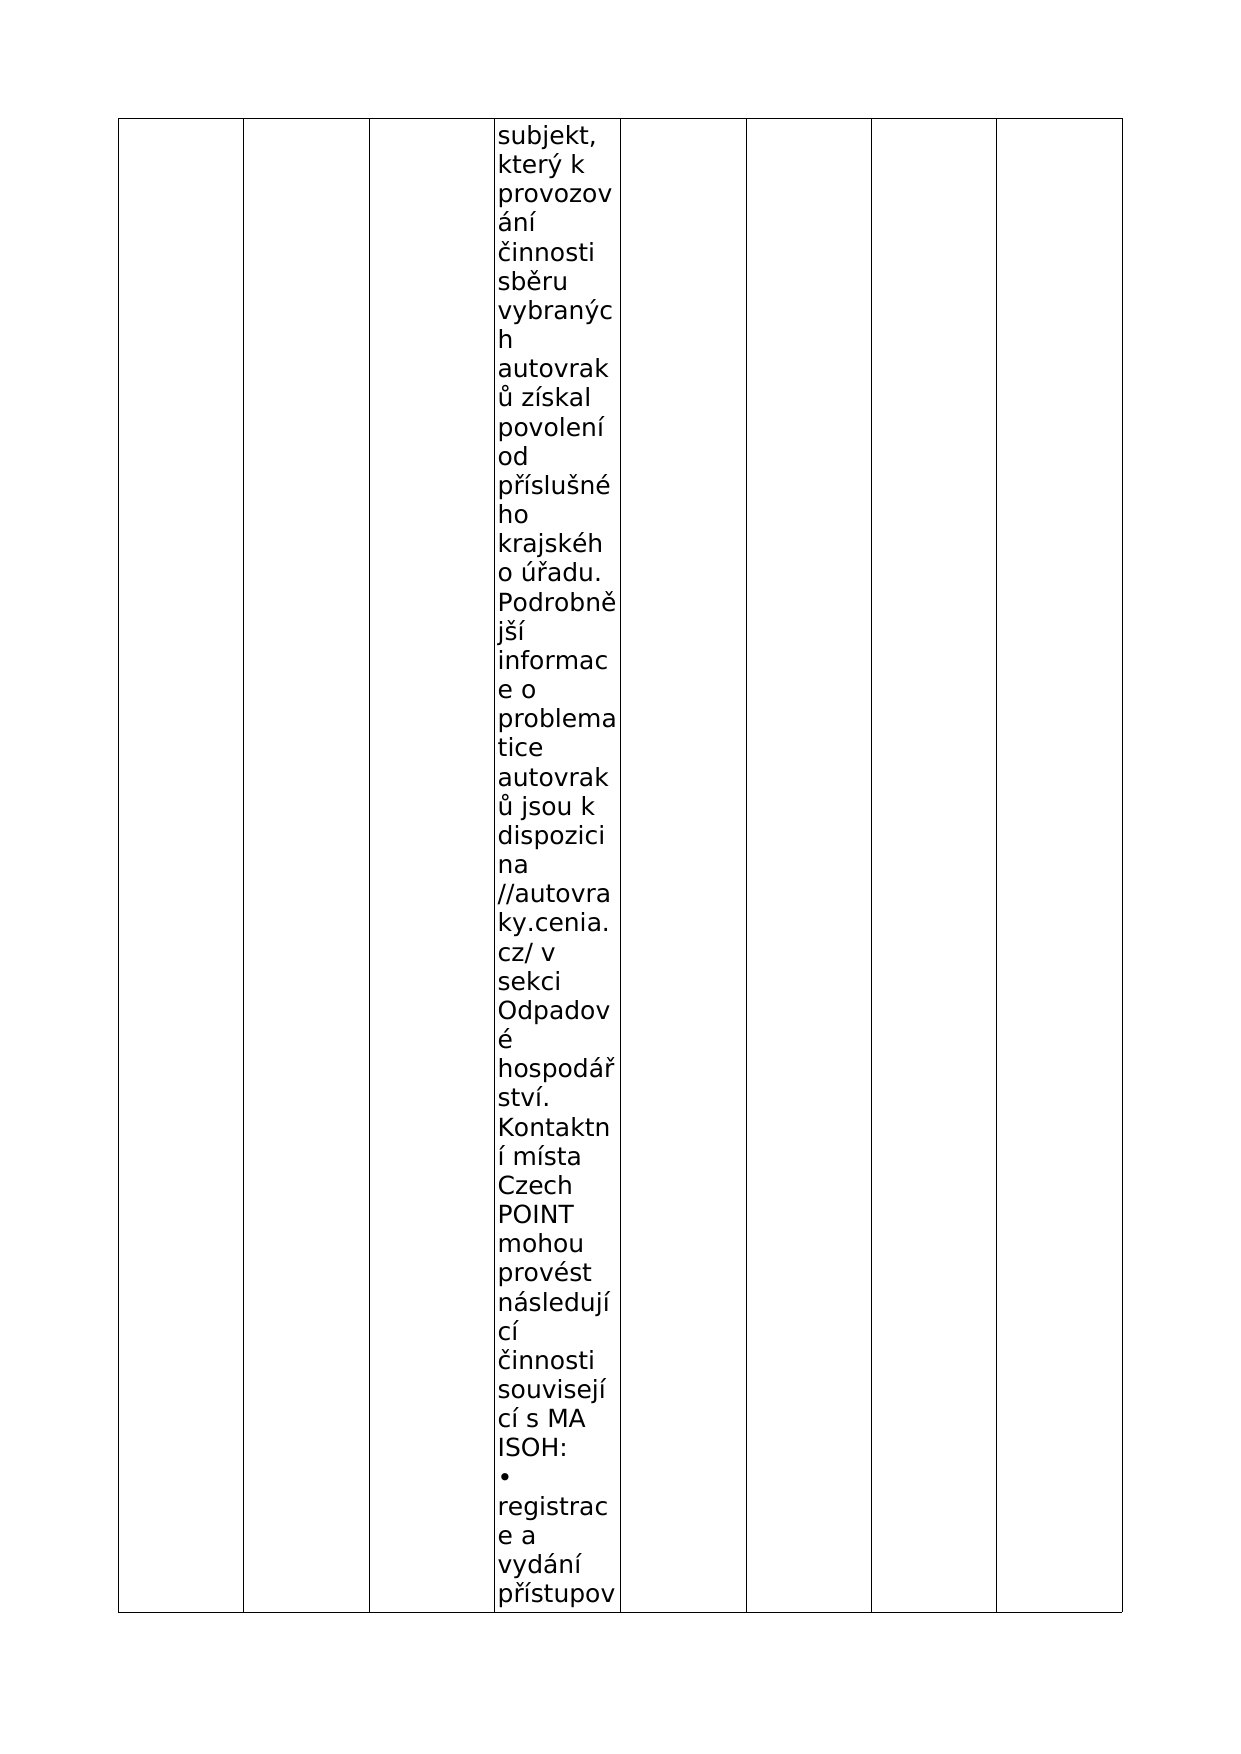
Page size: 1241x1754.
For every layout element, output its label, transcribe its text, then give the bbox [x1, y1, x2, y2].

table_cell [997, 119, 1122, 1612]
table_cell [621, 119, 746, 1612]
table_cell [747, 119, 871, 1612]
table_cell [370, 119, 494, 1612]
table_cell [119, 119, 243, 1612]
table_cell subjekt, který k provozování činnosti sběru vybraných autovraků získal povolení od příslušného krajského úřadu. Podrobnější informace o problematice autovraků jsou k dispozici na //autovraky.cenia.cz/ v sekci Odpadové hospodářství. Kontaktní místa Czech POINT mohou provést následující činnosti související s MA ISOH: • registrace a vydání přístupov [495, 119, 620, 1612]
table_cell [872, 119, 996, 1612]
table_cell [244, 119, 369, 1612]
